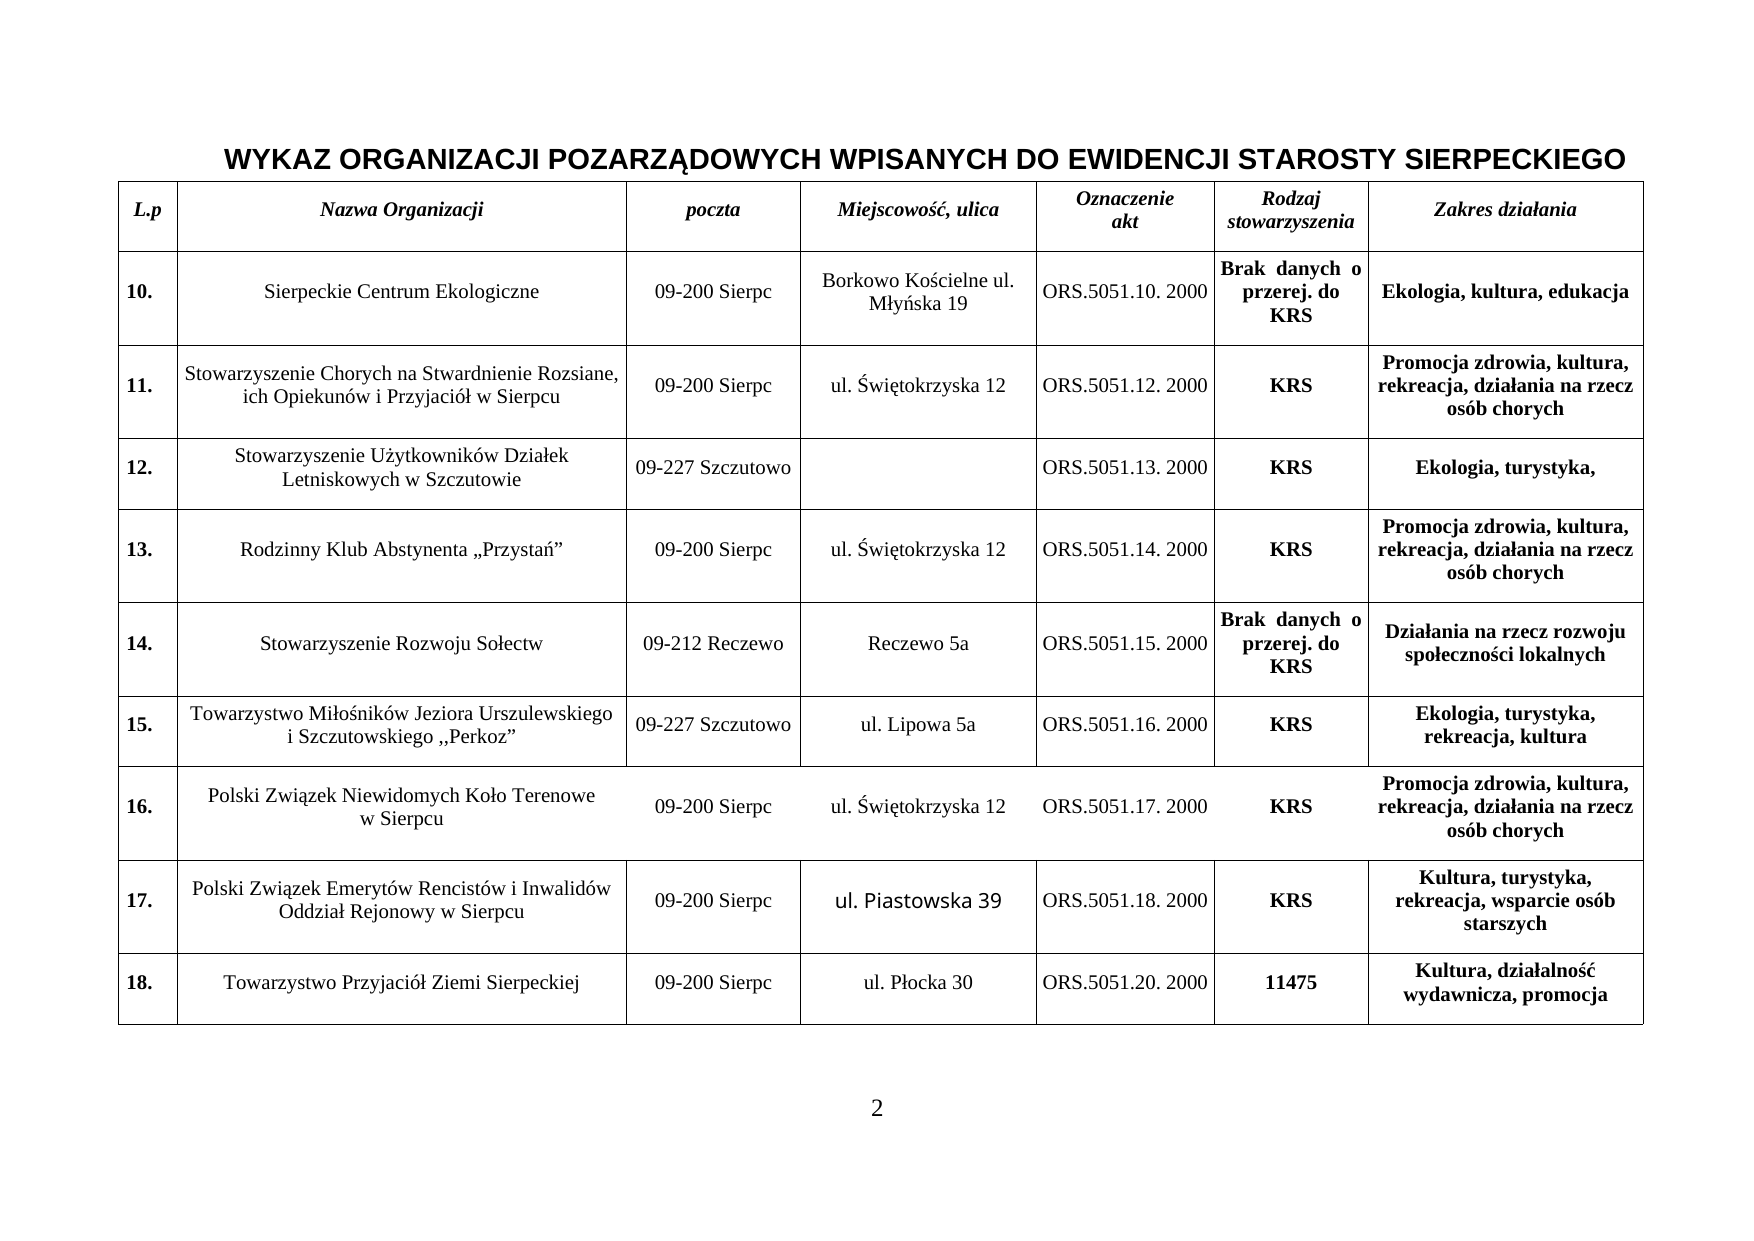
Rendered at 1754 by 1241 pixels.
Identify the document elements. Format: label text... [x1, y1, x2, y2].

table_cell Stowarzyszenie Rozwoju Sołectw [178, 603, 626, 696]
table_cell Brak danych o przerej. do KRS [1215, 252, 1368, 345]
table_cell KRS [1215, 439, 1368, 509]
table_cell Ekologia, turystyka, [1369, 439, 1643, 509]
table_cell ul. Świętokrzyska 12 [801, 510, 1036, 602]
table_cell ORS.5051.16. 2000 [1037, 697, 1214, 766]
table_cell 09-200 Sierpc [626, 767, 800, 860]
table_cell Brak danych o przerej. do KRS [1215, 603, 1368, 696]
table_cell Towarzystwo Przyjaciół Ziemi Sierpeckiej [178, 954, 626, 1024]
table_cell KRS [1215, 697, 1368, 766]
table_cell [119, 767, 177, 860]
table_cell Sierpeckie Centrum Ekologiczne [178, 252, 626, 345]
table_cell ORS.5051.14. 2000 [1037, 510, 1214, 602]
table_cell Działania na rzecz rozwoju społeczności lokalnych [1369, 603, 1643, 696]
table_cell Rodzinny Klub Abstynenta „Przystań” [178, 510, 626, 602]
table_cell Promocja zdrowia, kultura, rekreacja, działania na rzecz osób chorych [1369, 346, 1643, 438]
table_cell Promocja zdrowia, kultura, rekreacja, działania na rzecz osób chorych [1369, 510, 1643, 602]
table_cell 09-200 Sierpc [627, 346, 800, 438]
table_cell Promocja zdrowia, kultura, rekreacja, działania na rzecz osób chorych [1368, 767, 1643, 860]
table_cell 09-227 Szczutowo [627, 439, 800, 509]
table_cell Kultura, turystyka, rekreacja, wsparcie osób starszych [1369, 861, 1643, 953]
table_header Miejscowość, ulica [801, 182, 1036, 251]
table_cell ul. Świętokrzyska 12 [801, 346, 1036, 438]
table_header Rodzaj stowarzyszenia [1215, 182, 1368, 251]
table_cell 09-200 Sierpc [627, 861, 800, 953]
table_cell ul. Piastowska 39 [801, 861, 1036, 953]
table_cell ul. Świętokrzyska 12 [800, 767, 1036, 860]
table_cell ORS.5051.20. 2000 [1037, 954, 1214, 1024]
table_cell Stowarzyszenie Chorych na Stwardnienie Rozsiane, ich Opiekunów i Przyjaciół w Sierpcu [178, 346, 626, 438]
table_cell 09-200 Sierpc [627, 954, 800, 1024]
table_header Oznaczenie akt [1037, 182, 1214, 251]
table_cell Reczewo 5a [801, 603, 1036, 696]
table_cell Towarzystwo Miłośników Jeziora Urszulewskiego i Szczutowskiego ,,Perkoz” [178, 697, 626, 766]
table_cell 09-227 Szczutowo [627, 697, 800, 766]
table_cell KRS [1215, 346, 1368, 438]
table_cell [119, 252, 177, 345]
table_cell ORS.5051.15. 2000 [1037, 603, 1214, 696]
table_cell ul. Lipowa 5a [801, 697, 1036, 766]
table_cell ORS.5051.10. 2000 [1037, 252, 1214, 345]
table_cell KRS [1215, 510, 1368, 602]
table_cell Borkowo Kościelne ul. Młyńska 19 [801, 252, 1036, 345]
table_cell [119, 861, 177, 953]
table_cell Polski Związek Niewidomych Koło Terenowe w Sierpcu [178, 767, 626, 860]
table_cell ORS.5051.13. 2000 [1037, 439, 1214, 509]
table_header Zakres działania [1369, 182, 1643, 251]
table_cell Polski Związek Emerytów Rencistów i Inwalidów Oddział Rejonowy w Sierpcu [178, 861, 626, 953]
table_cell ORS.5051.17. 2000 [1036, 767, 1214, 860]
table_cell ORS.5051.12. 2000 [1037, 346, 1214, 438]
table_cell Kultura, działalność wydawnicza, promocja [1369, 954, 1643, 1024]
table_cell [801, 439, 1036, 509]
table_cell [119, 346, 177, 438]
table_cell KRS [1215, 861, 1368, 953]
table_cell 11475 [1215, 954, 1368, 1024]
table_cell 09-200 Sierpc [627, 510, 800, 602]
table_cell 09-212 Reczewo [627, 603, 800, 696]
table_cell Stowarzyszenie Użytkowników Działek Letniskowych w Szczutowie [178, 439, 626, 509]
table_cell [119, 510, 177, 602]
table_cell Ekologia, kultura, edukacja [1369, 252, 1643, 345]
table_cell KRS [1214, 767, 1368, 860]
table_cell ul. Płocka 30 [801, 954, 1036, 1024]
table_cell [119, 954, 177, 1024]
table_cell ORS.5051.18. 2000 [1037, 861, 1214, 953]
table_header poczta [627, 182, 800, 251]
table_header L.p [119, 182, 177, 251]
table_cell Ekologia, turystyka, rekreacja, kultura [1369, 697, 1643, 766]
table_cell [119, 697, 177, 766]
table_cell [119, 439, 177, 509]
table_cell [119, 603, 177, 696]
table_header Nazwa Organizacji [178, 182, 626, 251]
table_cell 09-200 Sierpc [627, 252, 800, 345]
